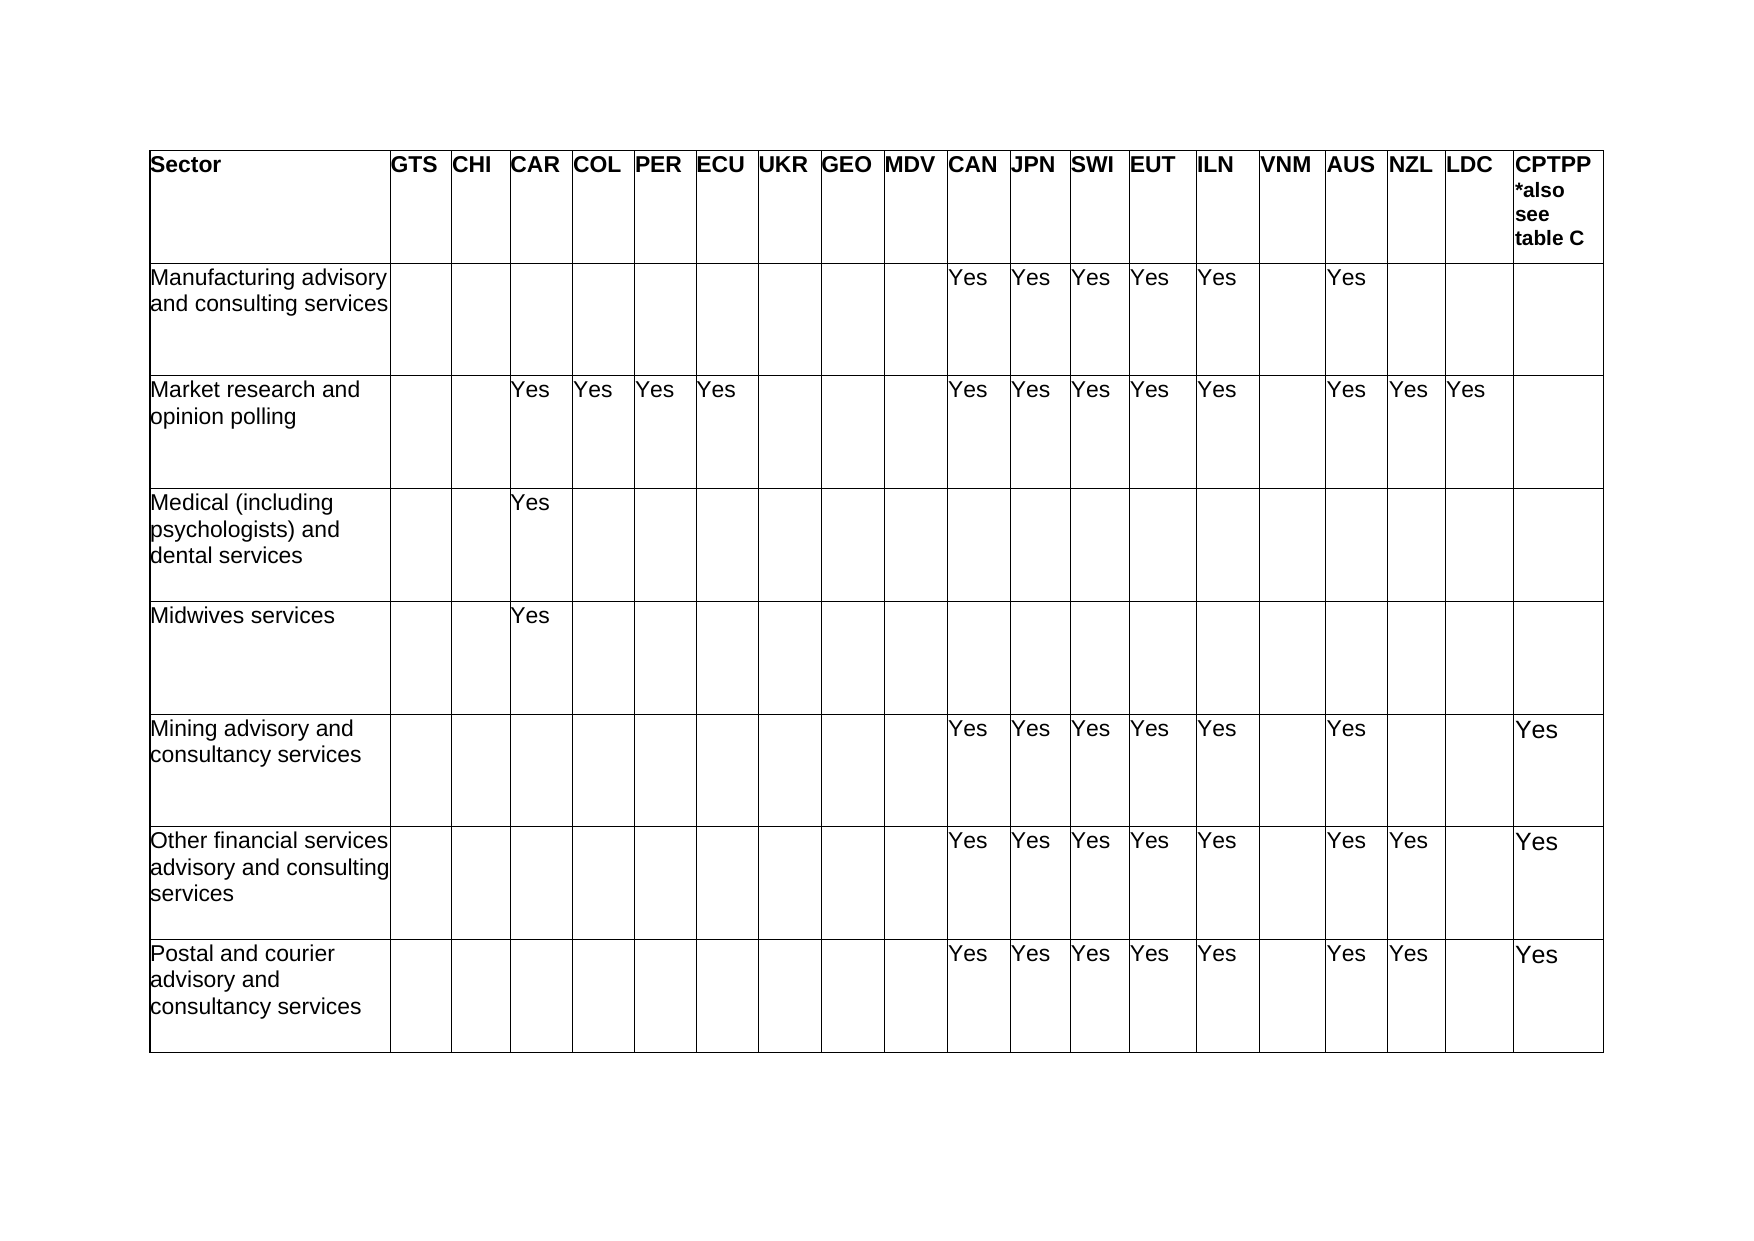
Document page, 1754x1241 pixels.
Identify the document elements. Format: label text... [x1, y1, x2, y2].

table_cell [1388, 602, 1445, 713]
table_cell Yes [1197, 376, 1259, 488]
table_header JPN [1011, 151, 1070, 263]
table_cell [452, 940, 510, 1052]
table_cell [1388, 264, 1445, 375]
table_cell [885, 264, 947, 375]
table_cell [511, 940, 572, 1052]
table_cell [822, 376, 884, 488]
table_cell Yes [948, 940, 1010, 1052]
table_cell Yes [1388, 827, 1445, 939]
table_header ILN [1197, 151, 1259, 263]
table_cell [885, 376, 947, 488]
table_cell [759, 827, 821, 939]
table_cell [573, 940, 634, 1052]
table_cell Yes [1326, 715, 1387, 826]
table_cell [1260, 376, 1325, 488]
table_cell [1514, 489, 1603, 601]
table_header UKR [759, 151, 821, 263]
table_cell Yes [1071, 264, 1129, 375]
table_cell [822, 489, 884, 601]
table_cell [573, 715, 634, 826]
table_cell Yes [1326, 264, 1387, 375]
table_cell Yes [1446, 376, 1513, 488]
table_cell [635, 264, 696, 375]
table_cell [759, 489, 821, 601]
table_header LDC [1446, 151, 1513, 263]
table_cell [948, 489, 1010, 601]
table_header CAR [511, 151, 572, 263]
table_cell [759, 715, 821, 826]
table_cell [511, 264, 572, 375]
table_cell [1071, 602, 1129, 713]
table_cell Yes [635, 376, 696, 488]
table_cell [697, 489, 758, 601]
table_cell [391, 376, 451, 488]
table_cell Yes [948, 264, 1010, 375]
table_cell [635, 489, 696, 601]
table_cell [822, 264, 884, 375]
table_cell [697, 940, 758, 1052]
table_cell [1446, 264, 1513, 375]
table_cell [1011, 602, 1070, 713]
table_header CPTPP *also see table C [1514, 151, 1603, 263]
table_cell [1446, 827, 1513, 939]
table_cell Yes [1130, 715, 1196, 826]
table_cell Yes [511, 489, 572, 601]
table_cell [885, 602, 947, 713]
table_cell [452, 715, 510, 826]
table_cell [1071, 489, 1129, 601]
table_header CAN [948, 151, 1010, 263]
table_cell Yes [1071, 376, 1129, 488]
table_header PER [635, 151, 696, 263]
table_cell [511, 715, 572, 826]
table_cell [697, 264, 758, 375]
table_cell Yes [1130, 827, 1196, 939]
table_header NZL [1388, 151, 1445, 263]
table_cell [1130, 489, 1196, 601]
table_cell [1446, 715, 1513, 826]
table_cell [885, 940, 947, 1052]
table_cell Yes [1130, 376, 1196, 488]
table_cell [697, 602, 758, 713]
table_cell [635, 715, 696, 826]
table_cell Yes [1197, 827, 1259, 939]
table_cell [759, 602, 821, 713]
table_cell [1326, 602, 1387, 713]
table_cell Market research and opinion polling [151, 376, 390, 488]
table_cell [511, 827, 572, 939]
table_header COL [573, 151, 634, 263]
table_cell [1446, 602, 1513, 713]
table_cell [697, 827, 758, 939]
table_cell Yes [1011, 827, 1070, 939]
table_cell [1197, 602, 1259, 713]
table_cell [822, 715, 884, 826]
table_header ECU [697, 151, 758, 263]
table_cell Yes [1326, 376, 1387, 488]
table_cell [391, 827, 451, 939]
table_cell [391, 940, 451, 1052]
table_cell [1260, 602, 1325, 713]
table_cell [1388, 489, 1445, 601]
table_cell Yes [1011, 715, 1070, 826]
table_cell [1514, 264, 1603, 375]
table_header MDV [885, 151, 947, 263]
table_cell Yes [1071, 940, 1129, 1052]
table_cell [391, 489, 451, 601]
table_cell Yes [948, 827, 1010, 939]
table_cell [1260, 940, 1325, 1052]
table_header GTS [391, 151, 451, 263]
table_cell [1514, 602, 1603, 713]
table_cell Yes [1011, 940, 1070, 1052]
table_cell [452, 827, 510, 939]
table_cell Midwives services [151, 602, 390, 713]
table_cell [573, 602, 634, 713]
table_cell Yes [573, 376, 634, 488]
table_header EUT [1130, 151, 1196, 263]
table_cell [885, 715, 947, 826]
table_cell Yes [1197, 715, 1259, 826]
table_cell Yes [1011, 264, 1070, 375]
table_cell [635, 602, 696, 713]
table_cell Yes [511, 602, 572, 713]
table_cell [573, 827, 634, 939]
table_cell [948, 602, 1010, 713]
table_cell Yes [1197, 264, 1259, 375]
table_cell [635, 827, 696, 939]
table_cell Yes [1011, 376, 1070, 488]
table_cell [1011, 489, 1070, 601]
table_cell [452, 602, 510, 713]
table_cell [822, 602, 884, 713]
table_cell [391, 715, 451, 826]
table_cell [1388, 715, 1445, 826]
table_cell [822, 827, 884, 939]
table_cell Yes [697, 376, 758, 488]
table_cell [573, 489, 634, 601]
table_cell [885, 489, 947, 601]
table_cell [1197, 489, 1259, 601]
table_cell [759, 940, 821, 1052]
table_cell [452, 376, 510, 488]
table_header GEO [822, 151, 884, 263]
table_cell [1260, 827, 1325, 939]
table_cell [1446, 489, 1513, 601]
table_cell [1260, 264, 1325, 375]
table_cell Yes [948, 715, 1010, 826]
table_cell Yes [1514, 715, 1603, 826]
table_header AUS [1326, 151, 1387, 263]
table_cell [822, 940, 884, 1052]
table_cell Yes [1514, 940, 1603, 1052]
table_cell [452, 264, 510, 375]
table_cell Yes [1388, 940, 1445, 1052]
table_cell Medical (including psychologists) and dental services [151, 489, 390, 601]
table_cell [635, 940, 696, 1052]
table_cell Yes [1197, 940, 1259, 1052]
table_header SWI [1071, 151, 1129, 263]
table_cell Yes [1071, 715, 1129, 826]
table_cell Postal and courier advisory and consultancy services [151, 940, 390, 1052]
table_cell [1260, 715, 1325, 826]
table_cell Other financial services advisory and consulting services [151, 827, 390, 939]
table_cell [391, 264, 451, 375]
table_cell [1326, 489, 1387, 601]
table_header Sector [151, 151, 390, 263]
table_cell Manufacturing advisory and consulting services [151, 264, 390, 375]
table_cell Yes [1388, 376, 1445, 488]
table_cell [885, 827, 947, 939]
table_cell [1446, 940, 1513, 1052]
table_cell Mining advisory and consultancy services [151, 715, 390, 826]
table_cell Yes [1130, 940, 1196, 1052]
table_cell [452, 489, 510, 601]
table_cell [1260, 489, 1325, 601]
table_cell [1514, 376, 1603, 488]
table_cell Yes [1514, 827, 1603, 939]
table_cell Yes [1130, 264, 1196, 375]
table_cell Yes [1326, 827, 1387, 939]
table_cell Yes [1326, 940, 1387, 1052]
table_cell [759, 264, 821, 375]
table_cell [697, 715, 758, 826]
table_cell Yes [1071, 827, 1129, 939]
table_cell [391, 602, 451, 713]
table_header CHI [452, 151, 510, 263]
table_cell Yes [511, 376, 572, 488]
table_cell [573, 264, 634, 375]
table_cell [759, 376, 821, 488]
table_header VNM [1260, 151, 1325, 263]
table_cell [1130, 602, 1196, 713]
table_cell Yes [948, 376, 1010, 488]
